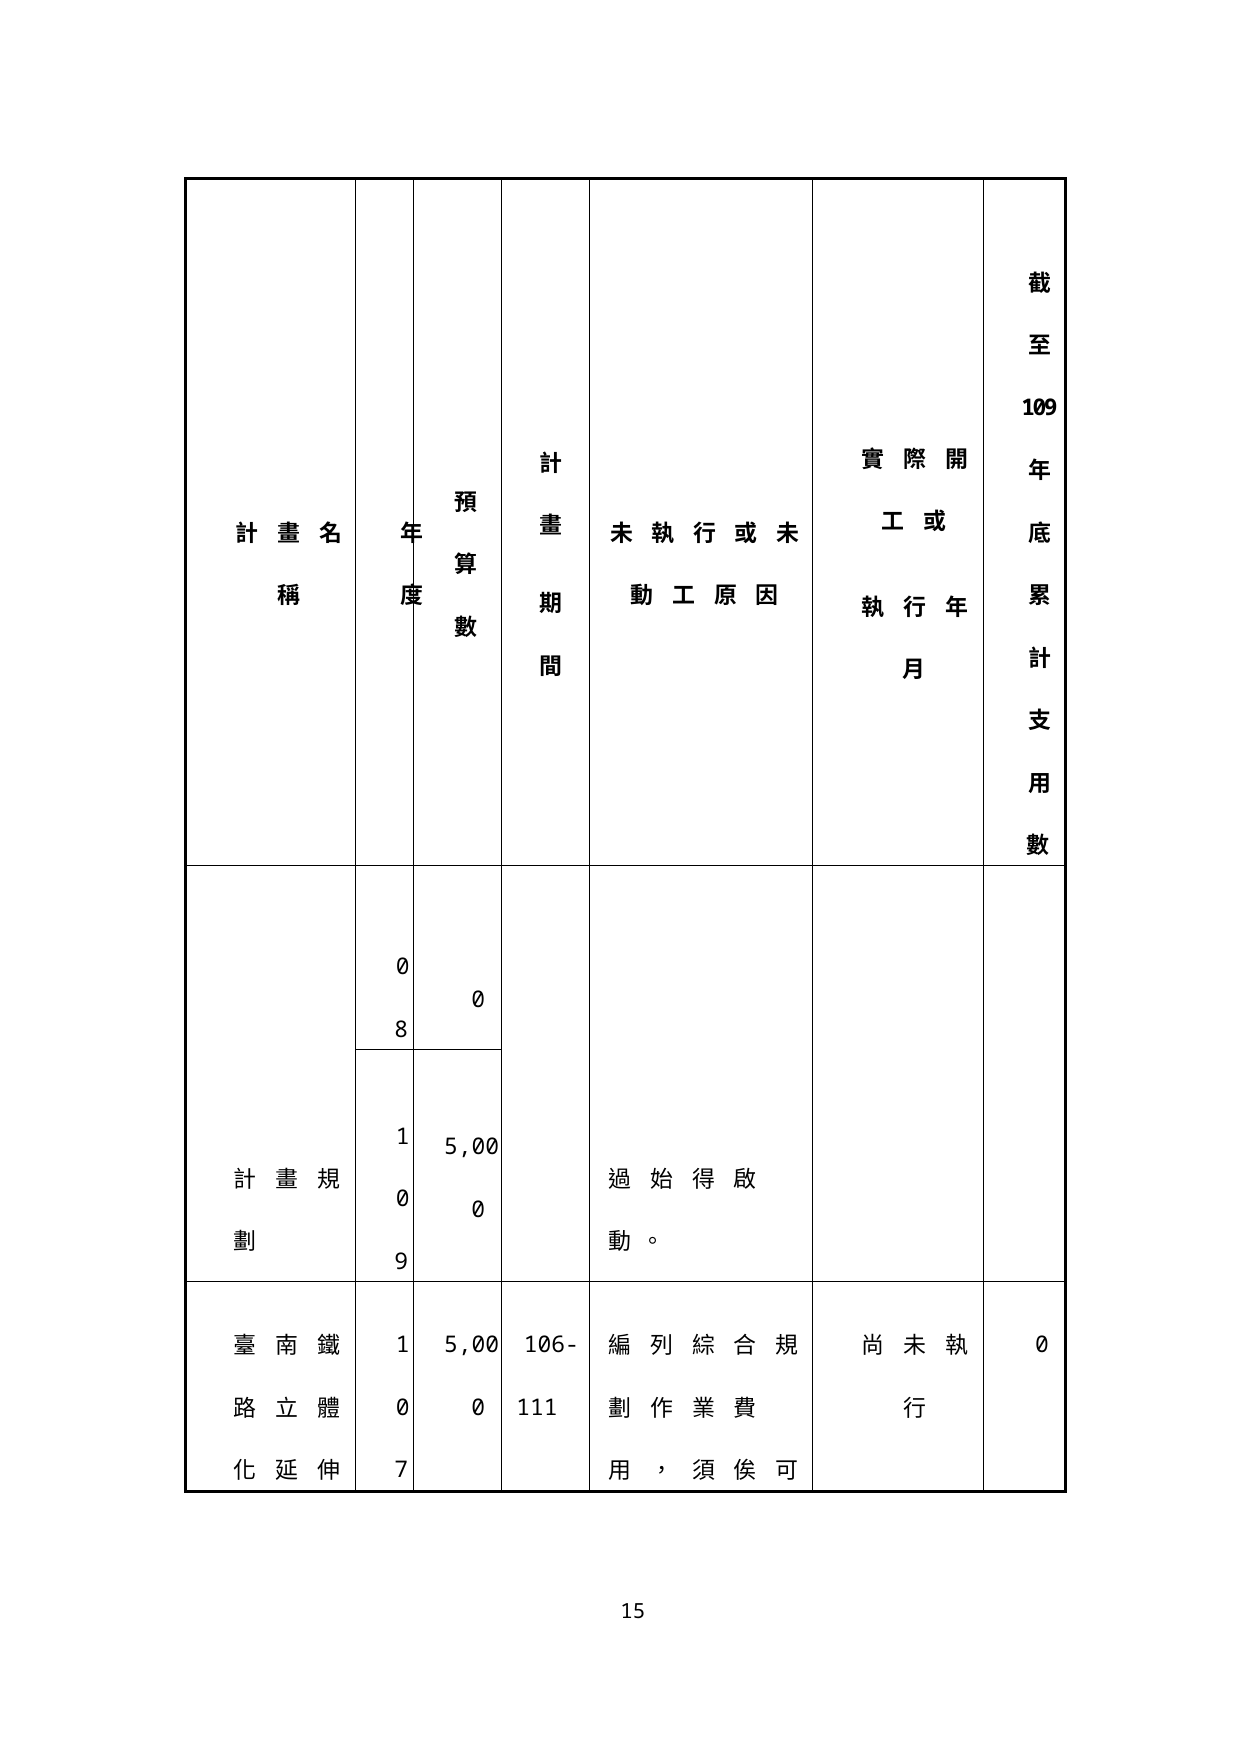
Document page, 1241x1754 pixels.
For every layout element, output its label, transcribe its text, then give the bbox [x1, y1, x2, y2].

table_header 計畫名稱 [187, 180, 355, 865]
table_cell 臺南鐵路立體化延伸至善化地區計畫規劃 [187, 1282, 355, 1490]
table_header 年度 [356, 180, 413, 865]
table_cell 5,000 [414, 1050, 501, 1281]
table_header 預算數 [414, 180, 501, 865]
table_cell 109 [356, 1050, 413, 1281]
table_cell 106-111 [502, 1282, 589, 1490]
table_header 實際開工或 執行年月 [813, 180, 983, 865]
table_cell [813, 866, 983, 1281]
table_cell 0 [414, 866, 501, 1049]
table_cell 尚未執行 [813, 1282, 983, 1490]
table_cell 0 [984, 1282, 1064, 1490]
table_header 計畫 期間 [502, 180, 589, 865]
table_cell 08 [356, 866, 413, 1049]
table_cell 107 [356, 1282, 413, 1490]
table_header 未執行或未動工原因 [590, 180, 812, 865]
table_cell 編列綜合規劃作業費用，須俟可行性研究經中央審核通過始得啟動。 [590, 1282, 812, 1490]
table_cell [502, 866, 589, 1281]
table_cell [984, 866, 1064, 1281]
table_cell 過始得啟動。 [590, 866, 812, 1281]
table_cell 5,000 [414, 1282, 501, 1490]
table_cell 計畫規劃 [187, 866, 355, 1281]
table_header 截至109年底累計支用數 [984, 180, 1064, 865]
